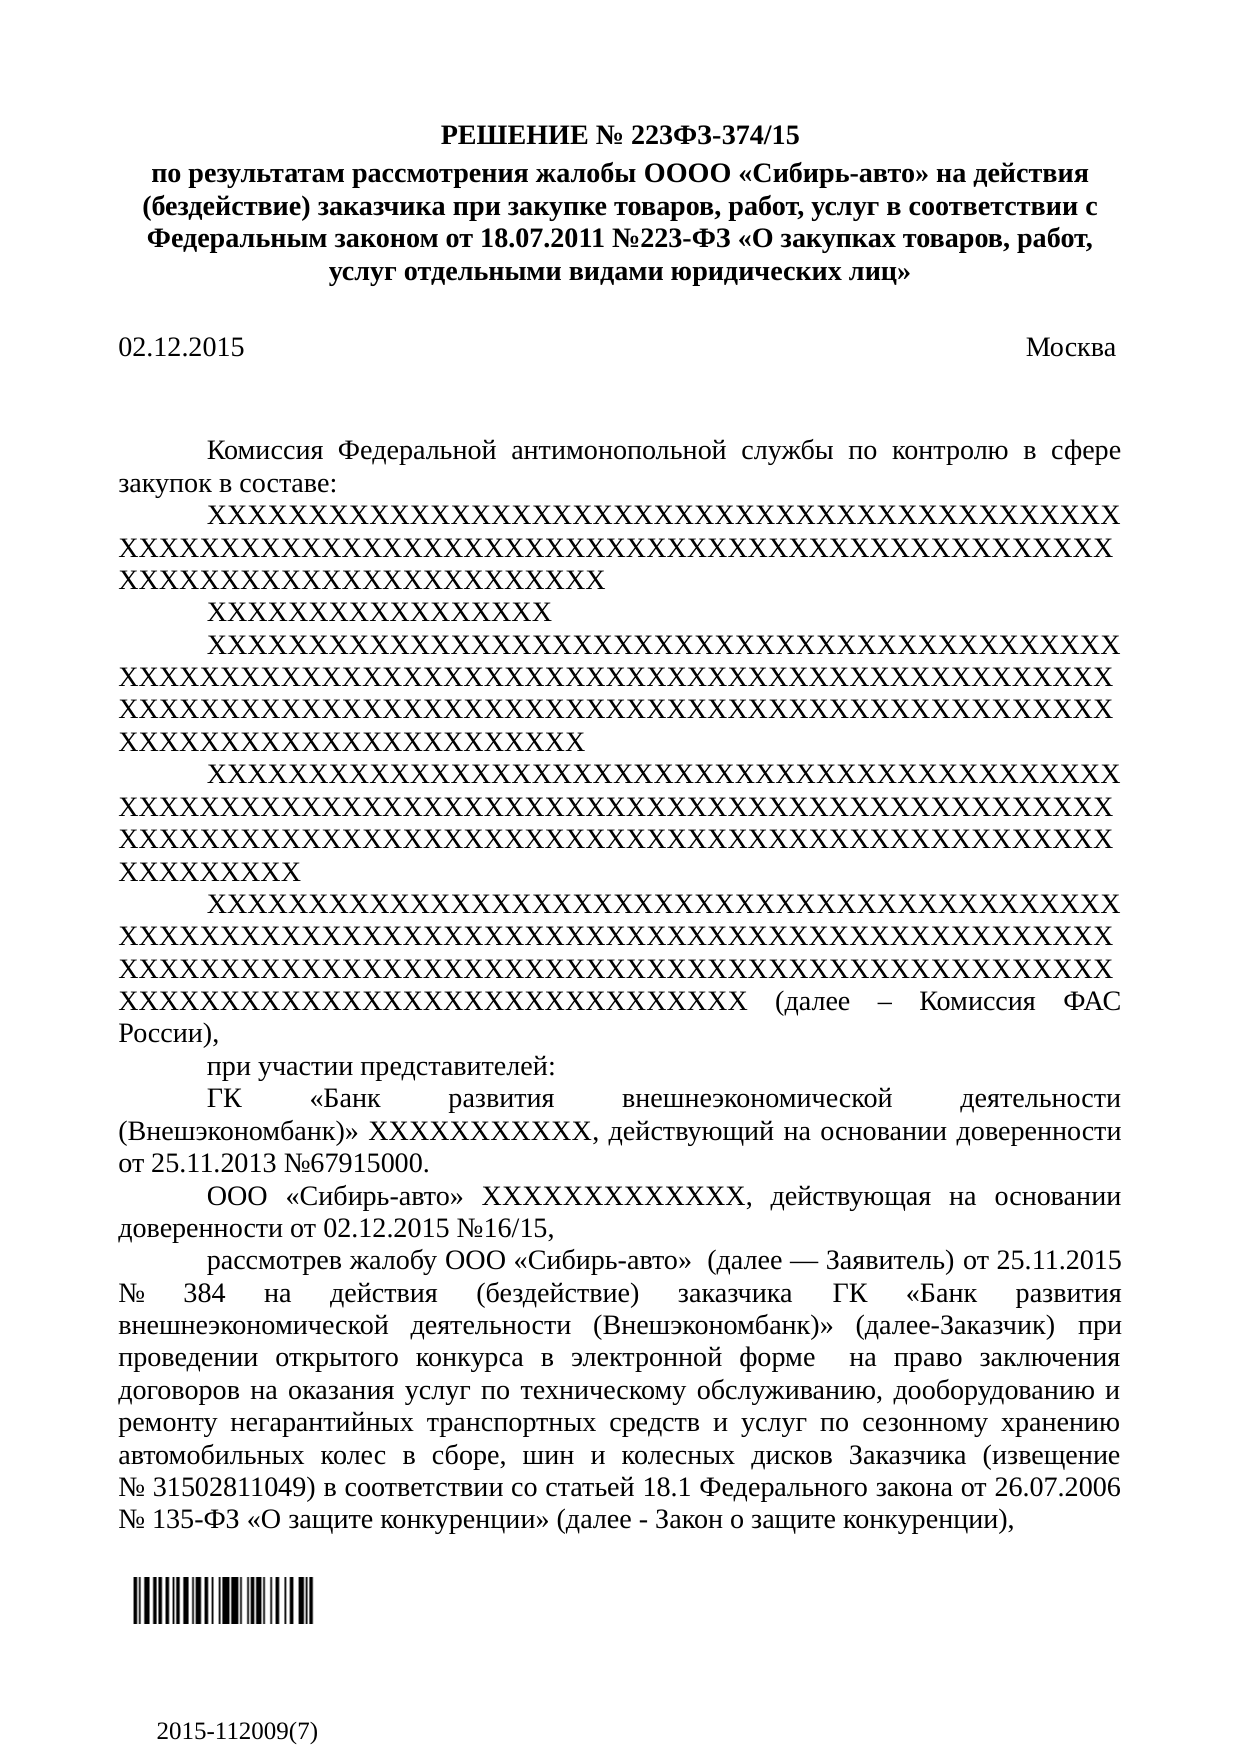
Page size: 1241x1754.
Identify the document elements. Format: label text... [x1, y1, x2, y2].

text ГК «Банк развития внешнеэкономической деятельности (Внешэкономбанк)» XXXXXXXXXXX, действующий на основании доверенности от 25.11.2013 №67915000. [118, 1081, 1122, 1178]
text ООО «Сибирь-авто» XXXXXXXXXXXXX, действующая на основании доверенности от 02.12.2015 №16/15, [118, 1178, 1122, 1243]
text Комиссия Федеральной антимонопольной службы по контролю в сфере закупок в составе: [118, 433, 1122, 498]
text XXXXXXXXXXXXXXXXXXXXXXXXXXXXXXXXXXXXXXXXXXXXXXXXXXXXXXXXXXXXXXXXXXXXXXXXXXXXXXXXXXXXXXXXXXXXXXXXXXXXXXXXXXXXXXXXXXXXXX [118, 498, 1122, 595]
text XXXXXXXXXXXXXXXXXXXXXXXXXXXXXXXXXXXXXXXXXXXXXXXXXXXXXXXXXXXXXXXXXXXXXXXXXXXXXXXXXXXXXXXXXXXXXXXXXXXXXXXXXXXXXXXXXXXXXXXXXXXXXXXXXXXXXXXXXXXXXXXXXXXXXXXX [118, 757, 1122, 887]
text XXXXXXXXXXXXXXXXXXXXXXXXXXXXXXXXXXXXXXXXXXXXXXXXXXXXXXXXXXXXXXXXXXXXXXXXXXXXXXXXXXXXXXXXXXXXXXXXXXXXXXXXXXXXXXXXXXXXXXXXXXXXXXXXXXXXXXXXXXXXXXXXXXXXXXXXXXXXXXXXXXXXXXXXXXXXXX (далее – Комиссия ФАС России), [118, 887, 1122, 1049]
text РЕШЕНИЕ № 223ФЗ-374/15 [118, 118, 1122, 151]
text по результатам рассмотрения жалобы ОООО «Сибирь-авто» на действия (бездействие) заказчика при закупке товаров, работ, услуг в соответствии с Федеральным законом от 18.07.2011 №223-ФЗ «О закупках товаров, работ, услуг отдельными видами юридических лиц» [118, 156, 1122, 286]
picture [118, 1577, 331, 1624]
text при участии представителей: [118, 1049, 1122, 1081]
text XXXXXXXXXXXXXXXXX [118, 595, 1122, 628]
text XXXXXXXXXXXXXXXXXXXXXXXXXXXXXXXXXXXXXXXXXXXXXXXXXXXXXXXXXXXXXXXXXXXXXXXXXXXXXXXXXXXXXXXXXXXXXXXXXXXXXXXXXXXXXXXXXXXXXXXXXXXXXXXXXXXXXXXXXXXXXXXXXXXXXXXXXXXXXXXXXXXXXX [118, 628, 1122, 757]
text 02.12.2015 Москва [118, 330, 1122, 363]
text рассмотрев жалобу ООО «Сибирь-авто» (далее — Заявитель) от 25.11.2015 № 384 на действия (бездействие) заказчика ГК «Банк развития внешнеэкономической деятельности (Внешэкономбанк)» (далее-Заказчик) при проведении открытого конкурса в электронной форме на право заключения договоров на оказания услуг по техническому обслуживанию, дооборудованию и ремонту негарантийных транспортных средств и услуг по сезонному хранению автомобильных колес в сборе, шин и колесных дисков Заказчика (извещение № 31502811049) в соответствии со статьей 18.1 Федерального закона от 26.07.2006 № 135-ФЗ «О защите конкуренции» (далее - Закон о защите конкуренции), [118, 1243, 1122, 1535]
